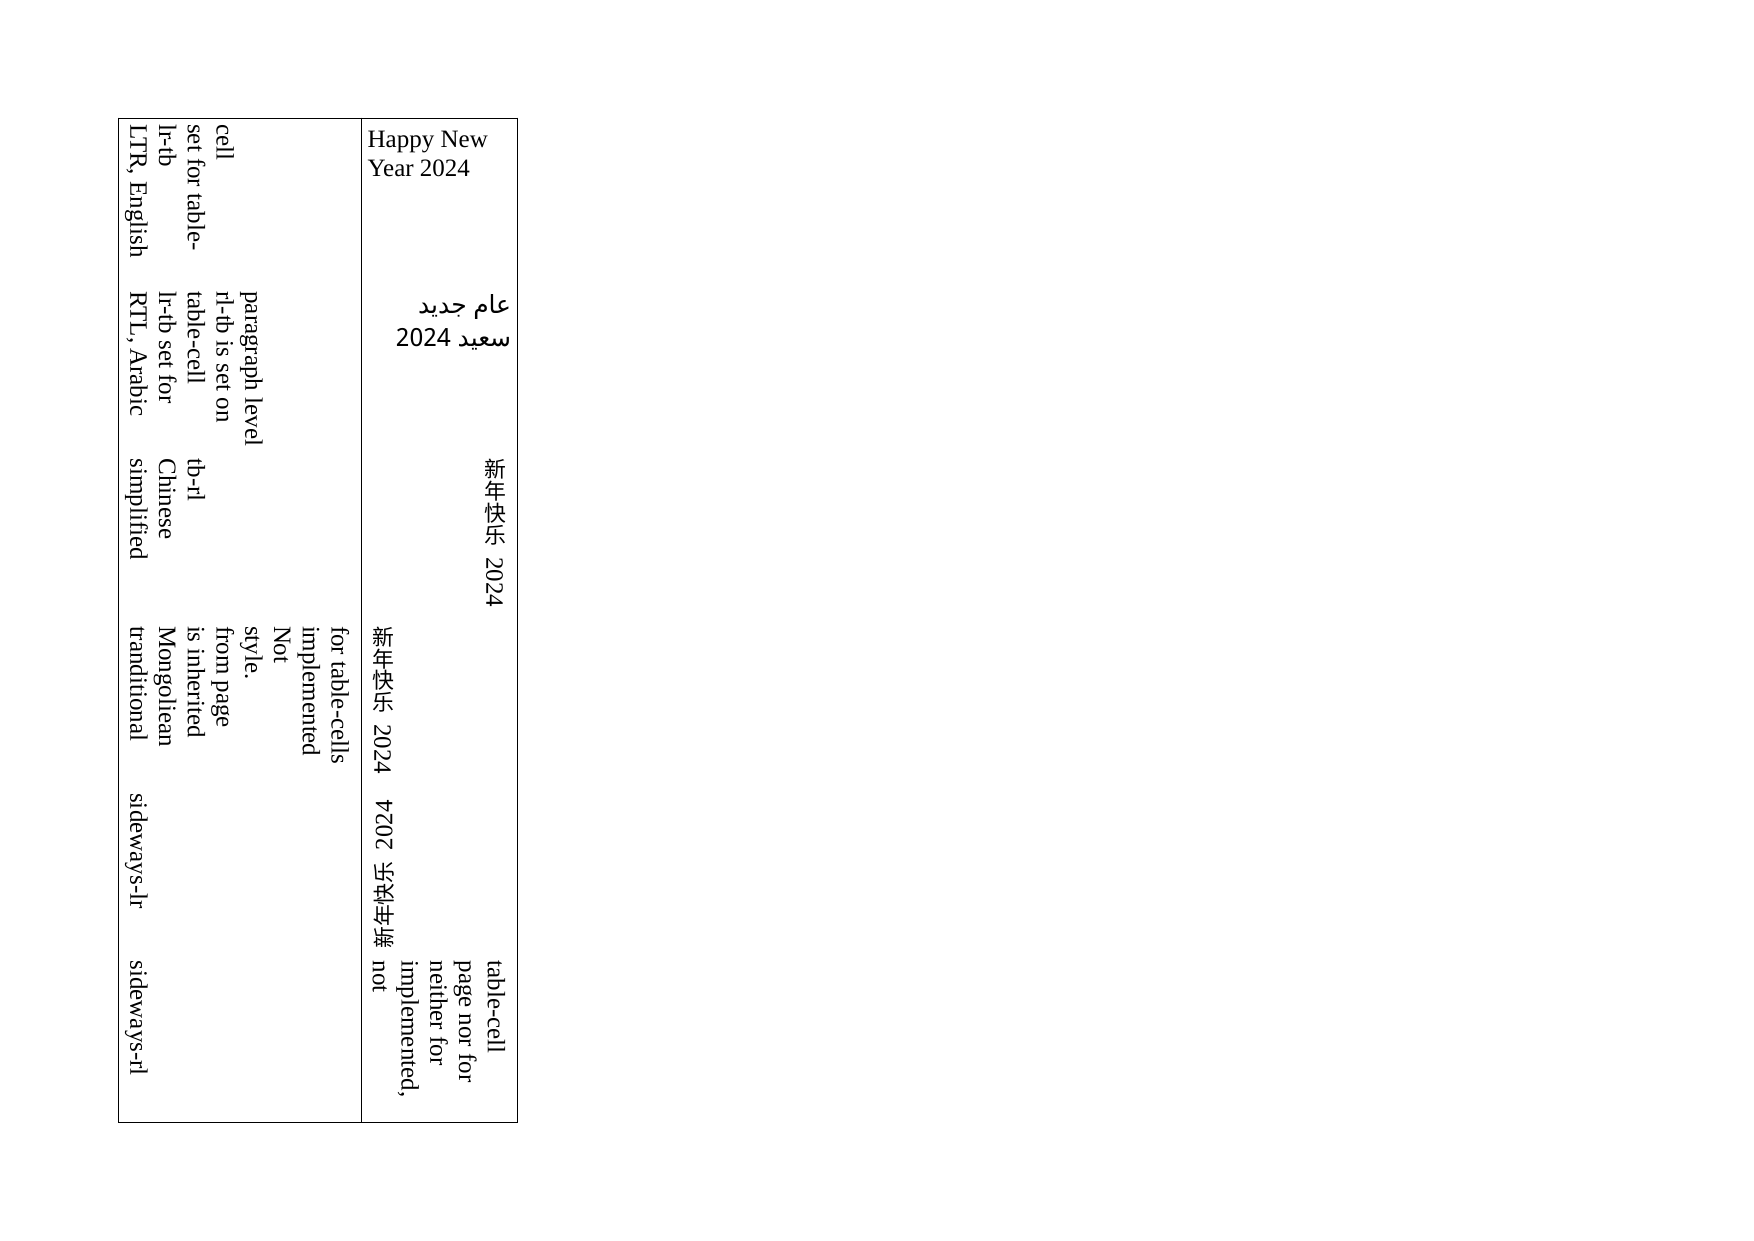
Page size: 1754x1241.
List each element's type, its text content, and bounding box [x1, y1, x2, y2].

table_cell 新年快乐 2024 [362, 788, 517, 955]
table_header LTR, English lr-tb set for table-cell [119, 119, 361, 285]
table_header simplified Chinese tb-rl [119, 453, 361, 620]
table_cell Happy New Year 2024 [362, 119, 517, 285]
table_cell عام جديد سعيد 2024 [362, 285, 517, 453]
table_cell 新年快乐 2024 [362, 453, 517, 620]
table_cell not implemented, neither for page nor for table-cell [362, 955, 517, 1122]
table_header sideways-lr [119, 788, 361, 955]
table_header sideways-rl [119, 955, 361, 1122]
table_header tranditional Mongoliean is inherited from page style. Not implemented for table-cells [119, 620, 361, 787]
table_header RTL, Arabic lr-tb set for table-cell rl-tb is set on paragraph level [119, 285, 361, 453]
table_cell 新年快乐 2024 [362, 620, 517, 787]
